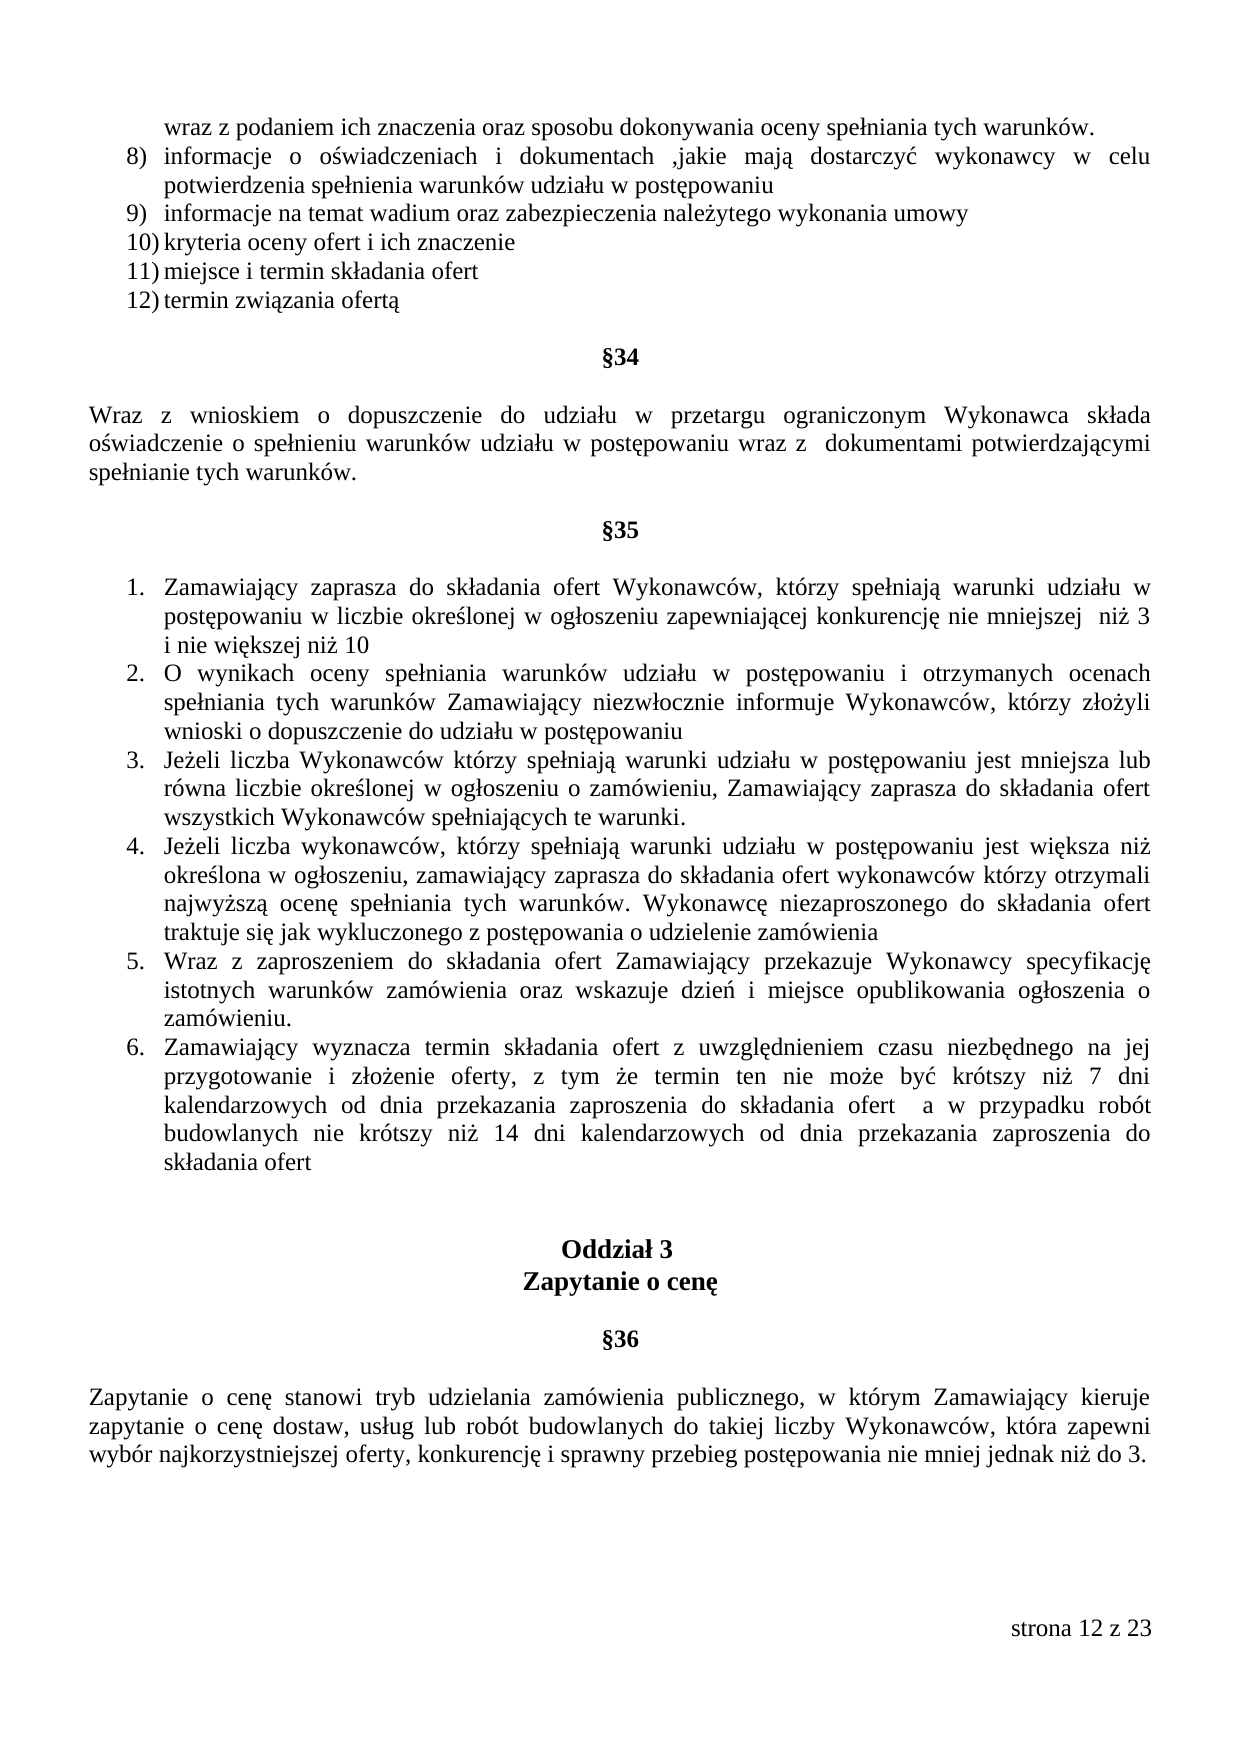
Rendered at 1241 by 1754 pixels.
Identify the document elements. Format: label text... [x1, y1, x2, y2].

list wraz z podaniem ich znaczenia oraz sposobu dokonywania oceny spełniania tych warunków. [126, 112, 1152, 141]
subtitle Oddział 3 Zapytanie o cenę [88, 1233, 1152, 1296]
list Wraz z zaproszeniem do składania ofert Zamawiający przekazuje Wykonawcy specyfikację istotnych warunków zamówienia oraz wskazuje dzień i miejsce opublikowania ogłoszenia o zamówieniu. [126, 946, 1152, 1032]
list Zamawiający wyznacza termin składania ofert z uwzględnieniem czasu niezbędnego na jej przygotowanie i złożenie oferty, z tym że termin ten nie może być krótszy niż 7 dni kalendarzowych od dnia przekazania zaproszenia do składania ofert a w przypadku robót budowlanych nie krótszy niż 14 dni kalendarzowych od dnia przekazania zaproszenia do składania ofert [126, 1032, 1152, 1176]
list informacje na temat wadium oraz zabezpieczenia należytego wykonania umowy [126, 198, 1152, 227]
text Zapytanie o cenę stanowi tryb udzielania zamówienia publicznego, w którym Zamawiający kieruje zapytanie o cenę dostaw, usług lub robót budowlanych do takiej liczby Wykonawców, która zapewni wybór najkorzystniejszej oferty, konkurencję i sprawny przebieg postępowania nie mniej jednak niż do 3. [88, 1382, 1152, 1468]
list termin związania ofertą [126, 285, 1152, 313]
list Zamawiający zaprasza do składania ofert Wykonawców, którzy spełniają warunki udziału w postępowaniu w liczbie określonej w ogłoszeniu zapewniającej konkurencję nie mniejszej niż 3 i nie większej niż 10 [126, 572, 1152, 658]
list O wynikach oceny spełniania warunków udziału w postępowaniu i otrzymanych ocenach spełniania tych warunków Zamawiający niezwłocznie informuje Wykonawców, którzy złożyli wnioski o dopuszczenie do udziału w postępowaniu [126, 658, 1152, 745]
text §35 [88, 515, 1152, 543]
list informacje o oświadczeniach i dokumentach ,jakie mają dostarczyć wykonawcy w celu potwierdzenia spełnienia warunków udziału w postępowaniu [126, 141, 1152, 198]
text §34 [88, 342, 1152, 371]
list kryteria oceny ofert i ich znaczenie [126, 227, 1152, 256]
list miejsce i termin składania ofert [126, 256, 1152, 285]
list Jeżeli liczba wykonawców, którzy spełniają warunki udziału w postępowaniu jest większa niż określona w ogłoszeniu, zamawiający zaprasza do składania ofert wykonawców którzy otrzymali najwyższą ocenę spełniania tych warunków. Wykonawcę niezaproszonego do składania ofert traktuje się jak wykluczonego z postępowania o udzielenie zamówienia [126, 831, 1152, 946]
text §36 [88, 1324, 1152, 1353]
text Wraz z wnioskiem o dopuszczenie do udziału w przetargu ograniczonym Wykonawca składa oświadczenie o spełnieniu warunków udziału w postępowaniu wraz z dokumentami potwierdzającymi spełnianie tych warunków. [88, 400, 1152, 486]
list Jeżeli liczba Wykonawców którzy spełniają warunki udziału w postępowaniu jest mniejsza lub równa liczbie określonej w ogłoszeniu o zamówieniu, Zamawiający zaprasza do składania ofert wszystkich Wykonawców spełniających te warunki. [126, 745, 1152, 831]
